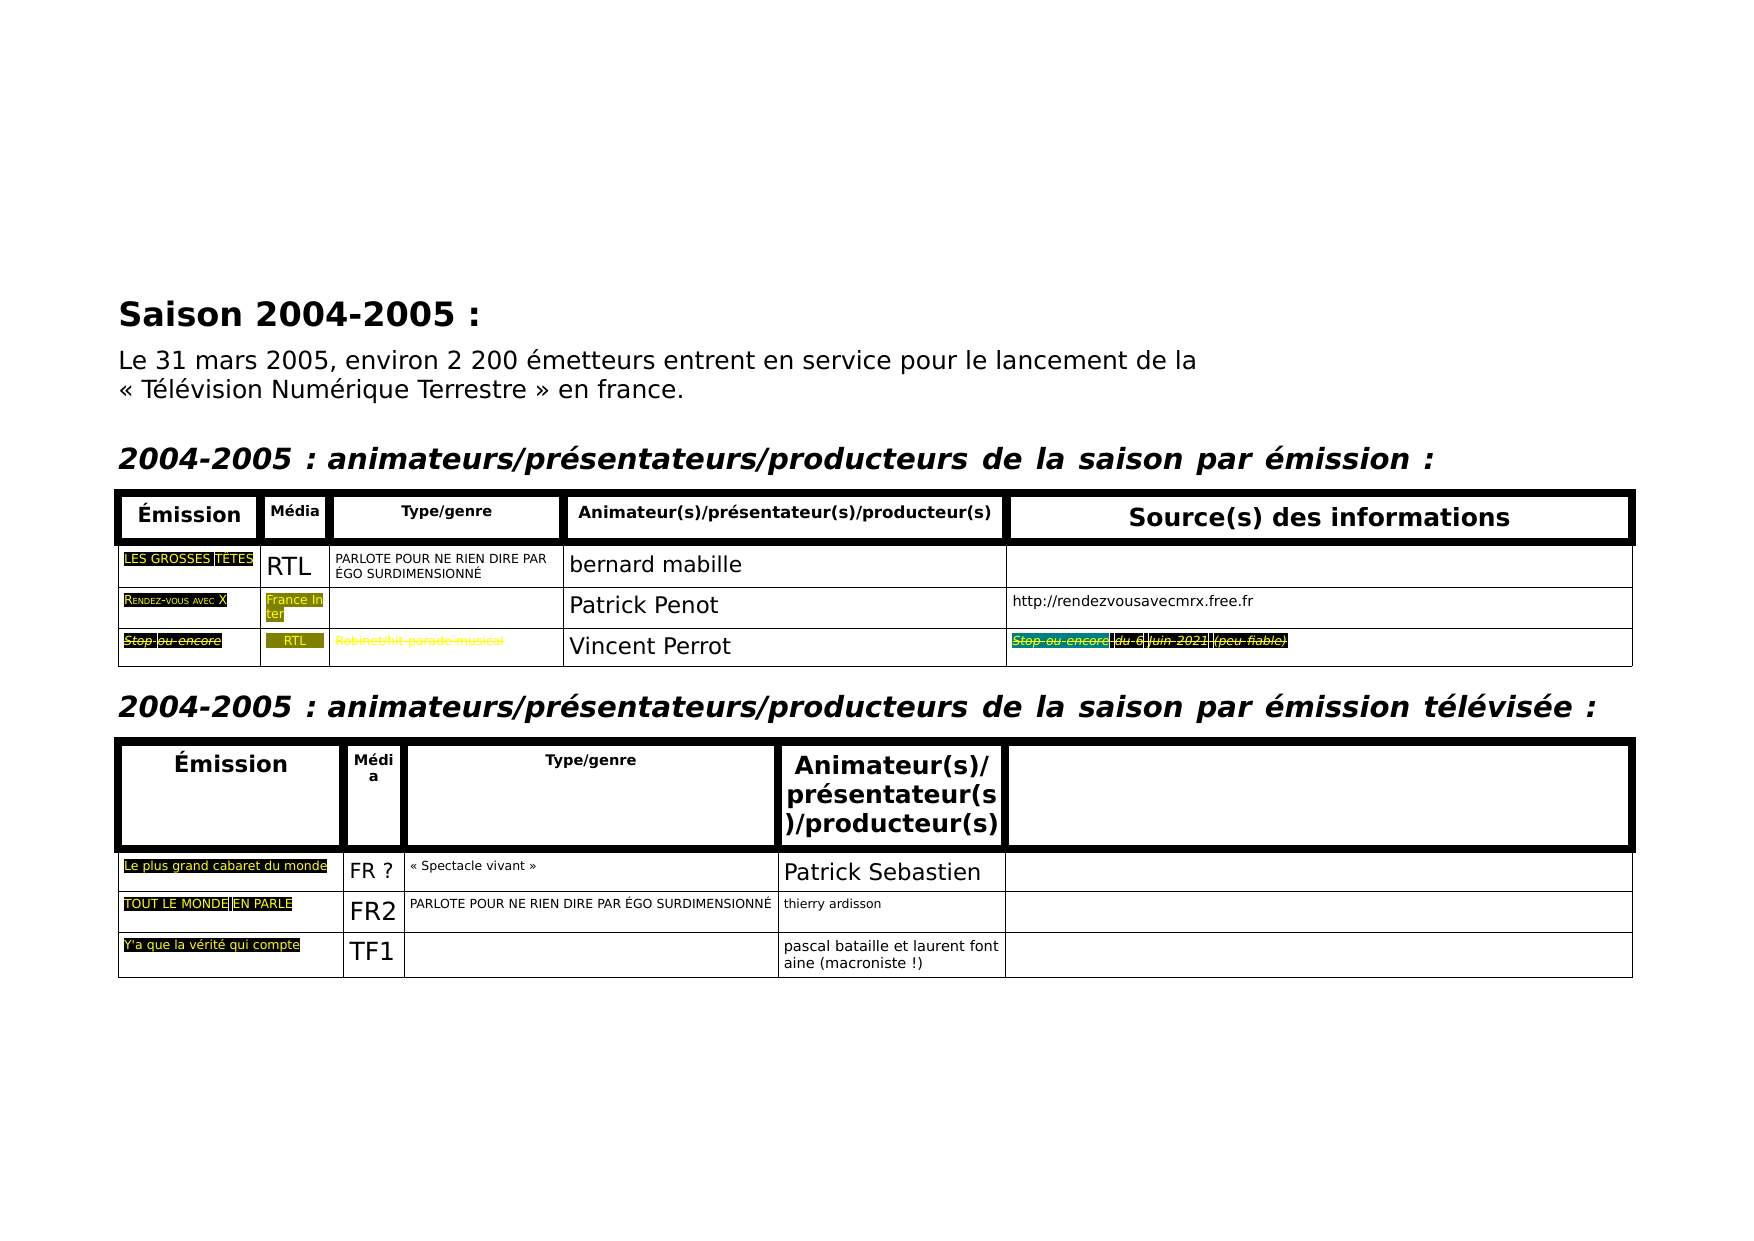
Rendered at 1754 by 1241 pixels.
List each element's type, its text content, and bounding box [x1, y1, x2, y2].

table_cell [1006, 933, 1632, 977]
table_cell [405, 933, 778, 977]
table_header [1009, 746, 1628, 844]
table_cell [1007, 546, 1632, 587]
table_cell bernard mabille [564, 546, 1006, 587]
table_cell Patrick Penot [564, 588, 1006, 627]
table_cell Stop ou encore du 6 Juin 2021 (peu fiable) [1007, 629, 1632, 666]
subtitle Saison 2004-2005 : [118, 295, 1636, 334]
table_cell Parlote pour ne rien dire par égo surdimensionné [405, 892, 778, 932]
table_cell Tout le monde en parle [119, 892, 343, 932]
table_header Animateur(s)/présentateur(s)/producteur(s) [782, 746, 1001, 844]
table_header Type/genre [408, 746, 774, 844]
text Le 31 mars 2005, environ 2 200 émetteurs entrent en service pour le lancement de la « Télévision Numérique Terrestre » en france. [118, 347, 1636, 405]
table_cell Robinet/hit-parade musical [330, 629, 563, 666]
table_cell Patrick Sebastien [779, 853, 1005, 891]
subtitle 2004-2005 : animateurs/présentateurs/producteurs de la saison par émission télévisée : [118, 691, 1636, 725]
table_header Animateur(s)/présentateur(s)/producteur(s) [568, 497, 1002, 538]
table_header Émission [122, 497, 256, 538]
table_cell FR ? [344, 853, 404, 891]
table_cell Rendez-vous avec X [119, 588, 260, 627]
table_header Média [265, 497, 325, 538]
table_cell http://rendezvousavecmrx.free.fr [1007, 588, 1632, 627]
table_header Source(s) des informations [1011, 497, 1628, 538]
table_cell RTL [261, 629, 329, 666]
table_cell Vincent Perrot [564, 629, 1006, 666]
table_cell TF1 [344, 933, 404, 977]
table_cell [1006, 853, 1632, 891]
subtitle 2004-2005 : animateurs/présentateurs/producteurs de la saison par émission : [118, 442, 1636, 476]
table_header Type/genre [334, 497, 559, 538]
table_cell Y'a que la vérité qui compte [119, 933, 343, 977]
table_cell Les grosses têtes [119, 546, 260, 587]
table_cell RTL [261, 546, 329, 587]
table_header Média [348, 746, 400, 844]
table_cell France Inter [261, 588, 329, 627]
table_cell thierry ardisson [779, 892, 1005, 932]
table_cell « Spectacle vivant » [405, 853, 778, 891]
table_header Émission [122, 746, 339, 844]
table_cell Stop ou encore [119, 629, 260, 666]
table_cell pascal bataille et laurent fontaine (macroniste !) [779, 933, 1005, 977]
table_cell FR2 [344, 892, 404, 932]
table_cell Le plus grand cabaret du monde [119, 853, 343, 891]
table_cell [330, 588, 563, 627]
table_cell Parlote pour ne rien dire par égo surdimensionné [330, 546, 563, 587]
table_cell [1006, 892, 1632, 932]
